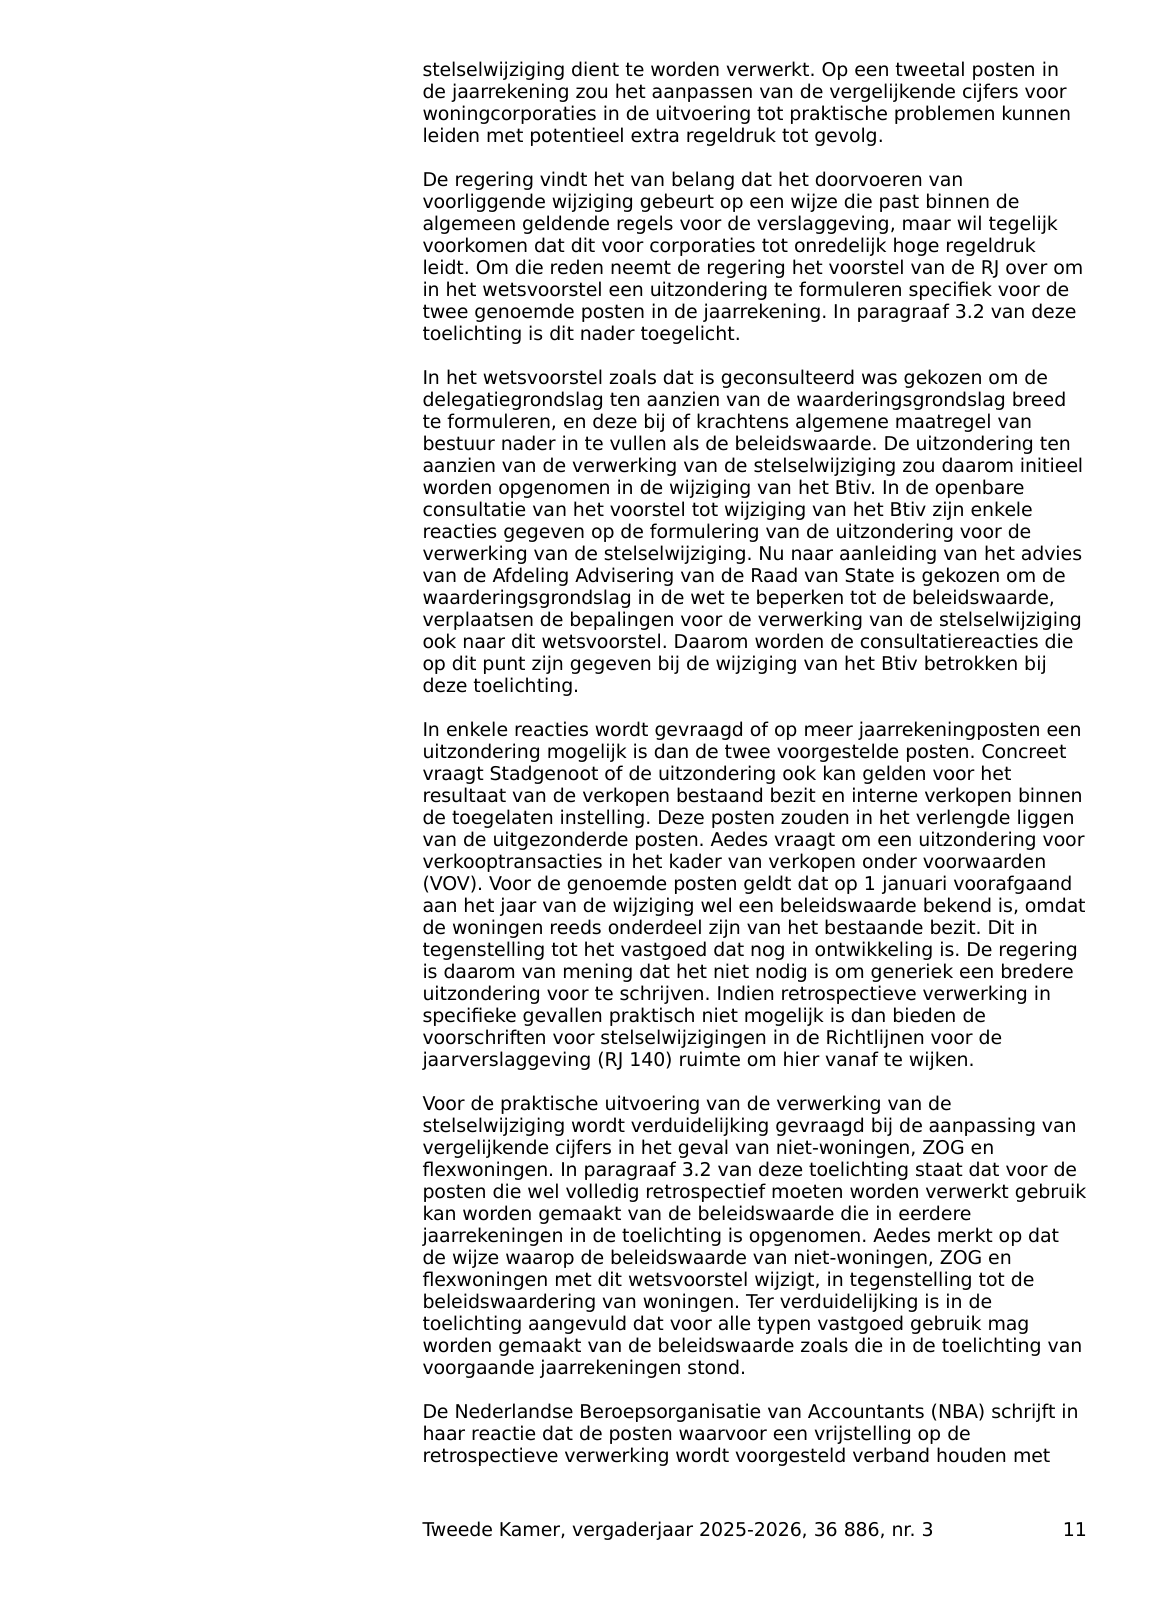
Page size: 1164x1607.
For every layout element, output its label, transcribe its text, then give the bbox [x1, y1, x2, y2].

text De regering vindt het van belang dat het doorvoeren van voorliggende wijziging gebeurt op een wijze die past binnen de algemeen geldende regels voor de verslaggeving, maar wil tegelijk voorkomen dat dit voor corporaties tot onredelijk hoge regeldruk leidt. Om die reden neemt de regering het voorstel van de RJ over om in het wetsvoorstel een uitzondering te formuleren specifiek voor de twee genoemde posten in de jaarrekening. In paragraaf 3.2 van deze toelichting is dit nader toegelicht. [422, 169, 1087, 345]
text Voor de praktische uitvoering van de verwerking van de stelselwijziging wordt verduidelijking gevraagd bij de aanpassing van vergelijkende cijfers in het geval van niet-woningen, ZOG en flexwoningen. In paragraaf 3.2 van deze toelichting staat dat voor de posten die wel volledig retrospectief moeten worden verwerkt gebruik kan worden gemaakt van de beleidswaarde die in eerdere jaarrekeningen in de toelichting is opgenomen. Aedes merkt op dat de wijze waarop de beleidswaarde van niet-woningen, ZOG en flexwoningen met dit wetsvoorstel wijzigt, in tegenstelling tot de beleidswaardering van woningen. Ter verduidelijking is in de toelichting aangevuld dat voor alle typen vastgoed gebruik mag worden gemaakt van de beleidswaarde zoals die in de toelichting van voorgaande jaarrekeningen stond. [422, 1093, 1087, 1379]
text In het wetsvoorstel zoals dat is geconsulteerd was gekozen om de delegatiegrondslag ten aanzien van de waarderingsgrondslag breed te formuleren, en deze bij of krachtens algemene maatregel van bestuur nader in te vullen als de beleidswaarde. De uitzondering ten aanzien van de verwerking van de stelselwijziging zou daarom initieel worden opgenomen in de wijziging van het Btiv. In de openbare consultatie van het voorstel tot wijziging van het Btiv zijn enkele reacties gegeven op de formulering van de uitzondering voor de verwerking van de stelselwijziging. Nu naar aanleiding van het advies van de Afdeling Advisering van de Raad van State is gekozen om de waarderingsgrondslag in de wet te beperken tot de beleidswaarde, verplaatsen de bepalingen voor de verwerking van de stelselwijziging ook naar dit wetsvoorstel. Daarom worden de consultatiereacties die op dit punt zijn gegeven bij de wijziging van het Btiv betrokken bij deze toelichting. [422, 367, 1087, 697]
text In enkele reacties wordt gevraagd of op meer jaarrekeningposten een uitzondering mogelijk is dan de twee voorgestelde posten. Concreet vraagt Stadgenoot of de uitzondering ook kan gelden voor het resultaat van de verkopen bestaand bezit en interne verkopen binnen de toegelaten instelling. Deze posten zouden in het verlengde liggen van de uitgezonderde posten. Aedes vraagt om een uitzondering voor verkooptransacties in het kader van verkopen onder voorwaarden (VOV). Voor de genoemde posten geldt dat op 1 januari voorafgaand aan het jaar van de wijziging wel een beleidswaarde bekend is, omdat de woningen reeds onderdeel zijn van het bestaande bezit. Dit in tegenstelling tot het vastgoed dat nog in ontwikkeling is. De regering is daarom van mening dat het niet nodig is om generiek een bredere uitzondering voor te schrijven. Indien retrospectieve verwerking in specifieke gevallen praktisch niet mogelijk is dan bieden de voorschriften voor stelselwijzigingen in de Richtlijnen voor de jaarverslaggeving (RJ 140) ruimte om hier vanaf te wijken. [422, 719, 1087, 1071]
text stelselwijziging dient te worden verwerkt. Op een tweetal posten in de jaarrekening zou het aanpassen van de vergelijkende cijfers voor woningcorporaties in de uitvoering tot praktische problemen kunnen leiden met potentieel extra regeldruk tot gevolg. [422, 59, 1087, 147]
text De Nederlandse Beroepsorganisatie van Accountants (NBA) schrijft in haar reactie dat de posten waarvoor een vrijstelling op de retrospectieve verwerking wordt voorgesteld verband houden met [422, 1401, 1087, 1467]
